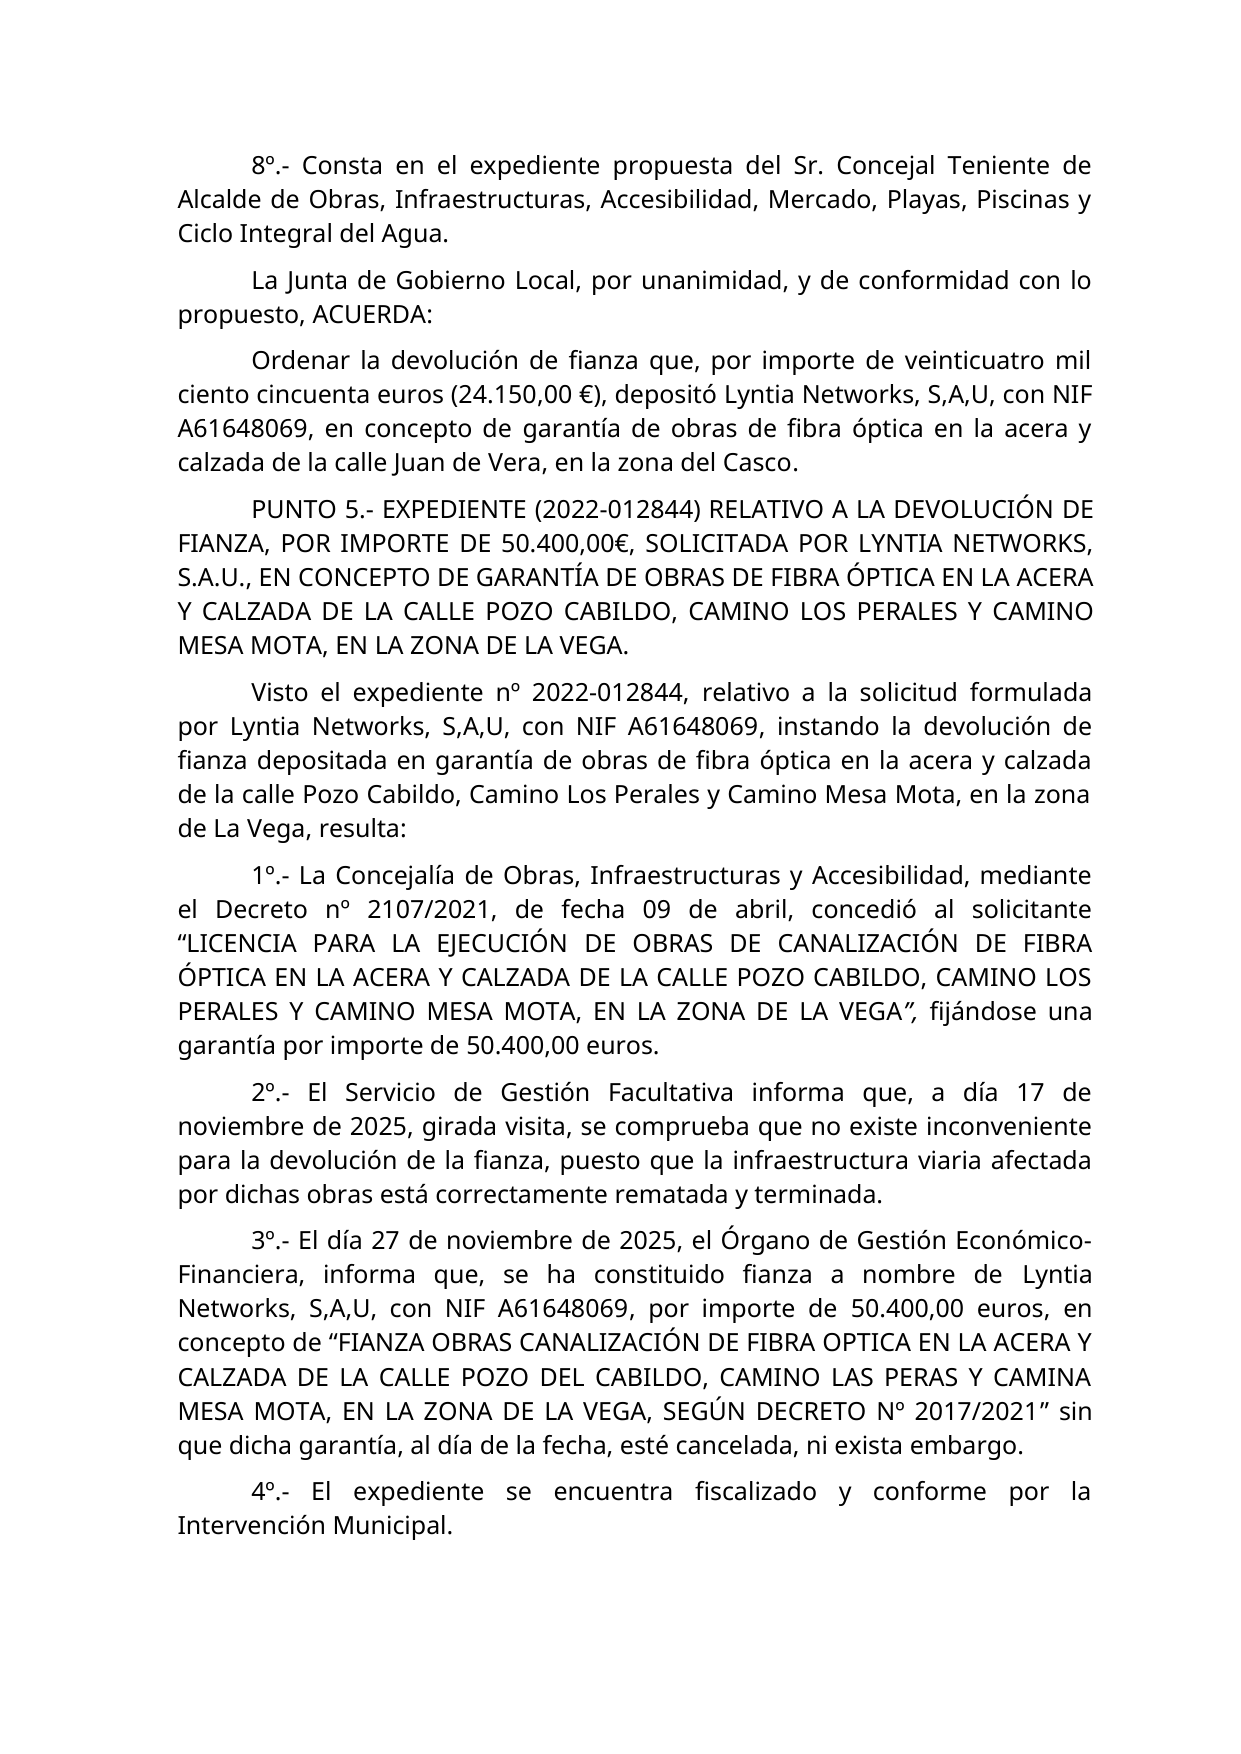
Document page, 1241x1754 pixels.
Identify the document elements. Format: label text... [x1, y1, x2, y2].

text 3º.- El día 27 de noviembre de 2025, el Órgano de Gestión Económico-Financiera, informa que, se ha constituido fianza a nombre de Lyntia Networks, S,A,U, con NIF A61648069, por importe de 50.400,00 euros, en concepto de “FIANZA OBRAS CANALIZACIÓN DE FIBRA OPTICA EN LA ACERA Y CALZADA DE LA CALLE POZO DEL CABILDO, CAMINO LAS PERAS Y CAMINA MESA MOTA, EN LA ZONA DE LA VEGA, SEGÚN DECRETO Nº 2017/2021” sin que dicha garantía, al día de la fecha, esté cancelada, ni exista embargo. [177, 1223, 1093, 1461]
text 1º.- La Concejalía de Obras, Infraestructuras y Accesibilidad, mediante el Decreto nº 2107/2021, de fecha 09 de abril, concedió al solicitante “licencia PARA LA EJECUCIÓN de OBRAS DE canalización DE FIBRA ÓPTICA en LA ACERA Y CALZADA DE LA CALLE POZO CABILDO, CAMINO LOS PERALES Y CAMINO MESA MOTA, en LA ZONA DE LA VEGA”, fijándose una garantía por importe de 50.400,00 euros. [177, 857, 1093, 1062]
text 4º.- El expediente se encuentra fiscalizado y conforme por la Intervención Municipal. [177, 1474, 1093, 1542]
text Ordenar la devolución de fianza que, por importe de veinticuatro mil ciento cincuenta euros (24.150,00 €), depositó Lyntia Networks, S,A,U, con NIF A61648069, en concepto de garantía de obras de fibra óptica en la acera y calzada de la calle Juan de Vera, en la zona del Casco. [177, 343, 1093, 479]
text 8º.- Consta en el expediente propuesta del Sr. Concejal Teniente de Alcalde de Obras, Infraestructuras, Accesibilidad, Mercado, Playas, Piscinas y Ciclo Integral del Agua. [177, 148, 1093, 250]
text La Junta de Gobierno Local, por unanimidad, y de conformidad con lo propuesto, ACUERDA: [177, 262, 1093, 330]
text Visto el expediente nº 2022-012844, relativo a la solicitud formulada por Lyntia Networks, S,A,U, con NIF A61648069, instando la devolución de fianza depositada en garantía de obras de fibra óptica en la acera y calzada de la calle Pozo Cabildo, Camino Los Perales y Camino Mesa Mota, en la zona de La Vega, resulta: [177, 674, 1093, 845]
text 2º.- El Servicio de Gestión Facultativa informa que, a día 17 de noviembre de 2025, girada visita, se comprueba que no existe inconveniente para la devolución de la fianza, puesto que la infraestructura viaria afectada por dichas obras está correctamente rematada y terminada. [177, 1074, 1093, 1210]
text PUNTO 5.- EXPEDIENTE (2022-012844) RELATIVO A LA DEVOLUCIÓN DE FIANZA, POR IMPORTE DE 50.400,00€, SOLICITADA POR LYNTIA NETWORKS, S.A.U., EN CONCEPTO DE GARANTÍA DE OBRAS DE FIBRA ÓPTICA EN LA ACERA Y CALZADA DE LA CALLE POZO CABILDO, CAMINO LOS PERALES Y CAMINO MESA MOTA, EN LA ZONA DE LA VEGA. [177, 492, 1095, 662]
